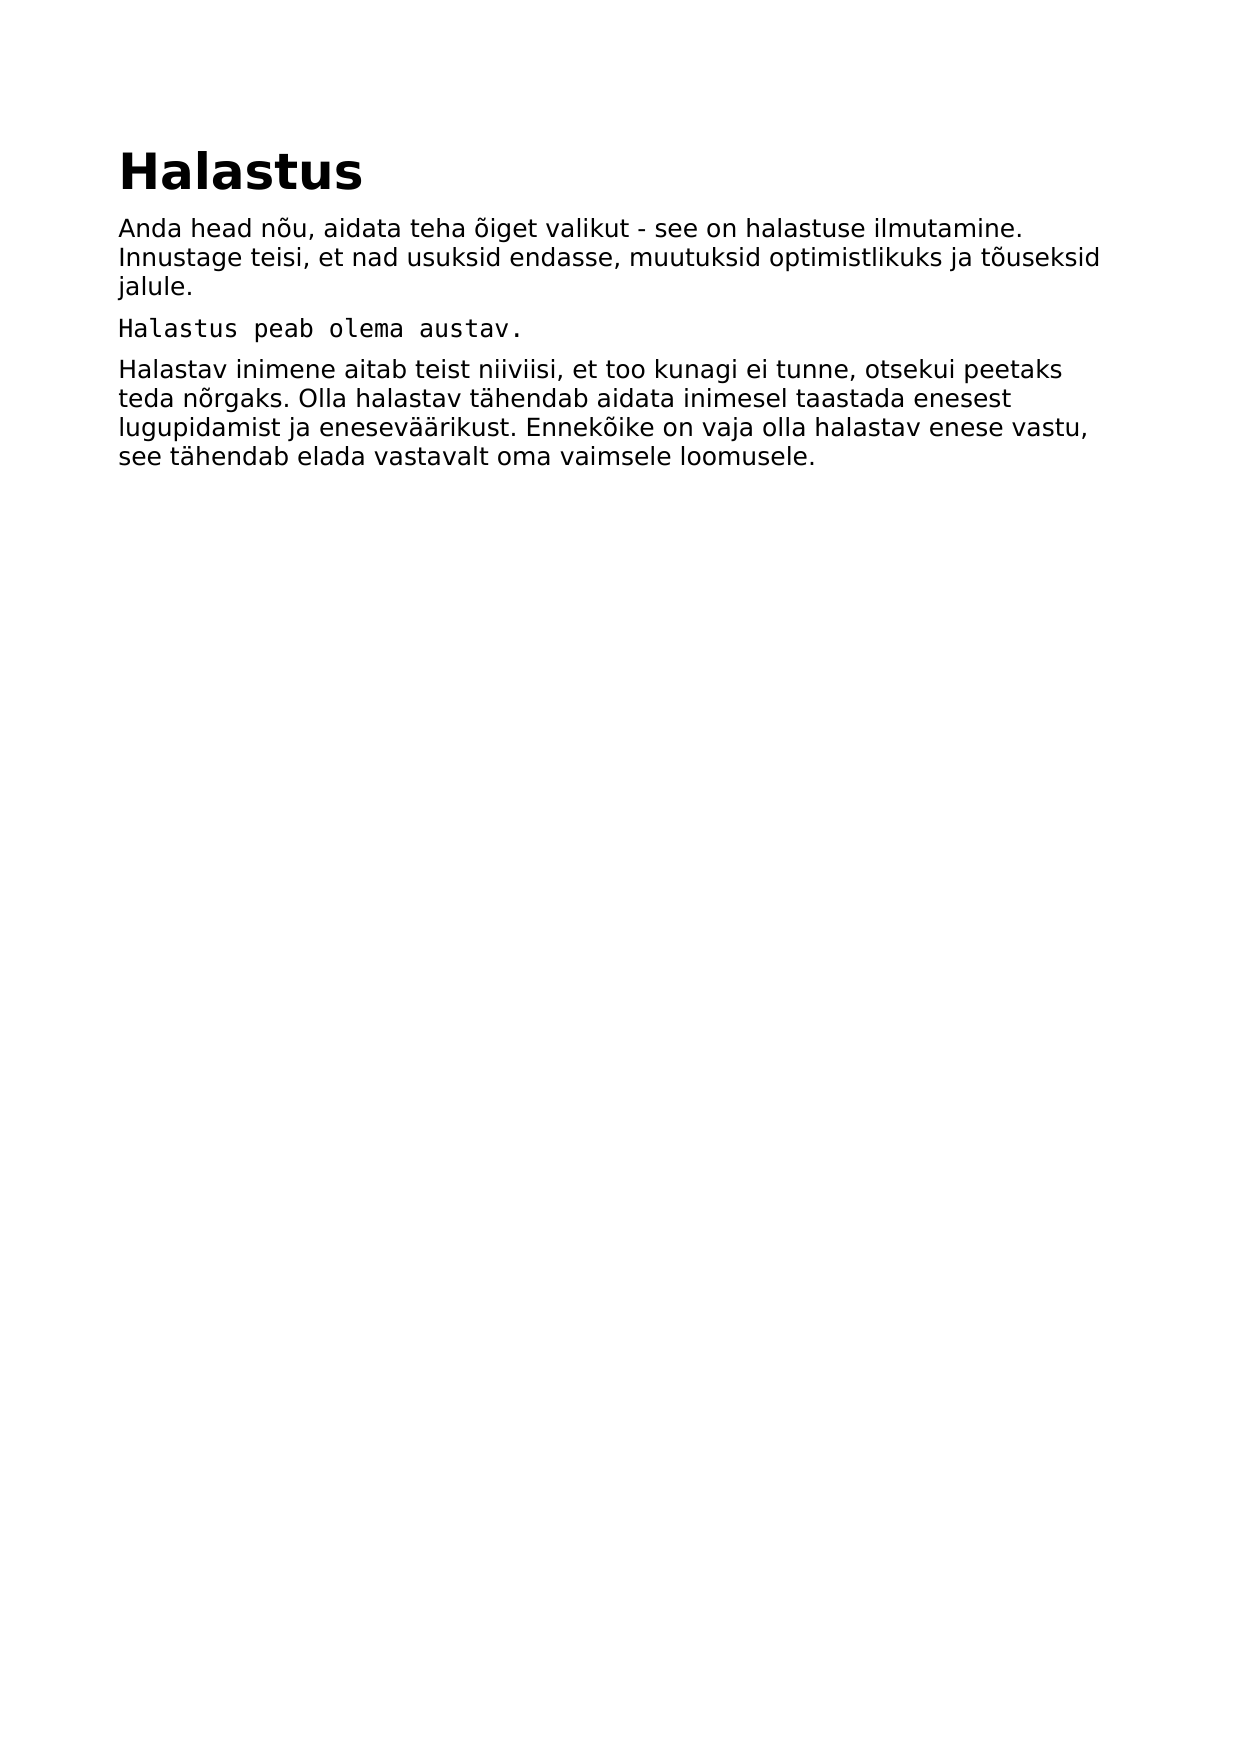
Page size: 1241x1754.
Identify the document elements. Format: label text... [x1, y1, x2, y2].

text Halastus peab olema austav. [118, 314, 1122, 343]
text Halastav inimene aitab teist niiviisi, et too kunagi ei tunne, otsekui peetaks teda nõrgaks. Olla halastav tähendab aidata inimesel taastada enesest lugupidamist ja eneseväärikust. Ennekõike on vaja olla halastav enese vastu, see tähendab elada vastavalt oma vaimsele loomusele. [118, 355, 1122, 471]
subtitle Halastus [118, 143, 1122, 201]
text Anda head nõu, aidata teha õiget valikut - see on halastuse ilmutamine. Innustage teisi, et nad usuksid endasse, muutuksid optimistlikuks ja tõuseksid jalule. [118, 214, 1122, 301]
